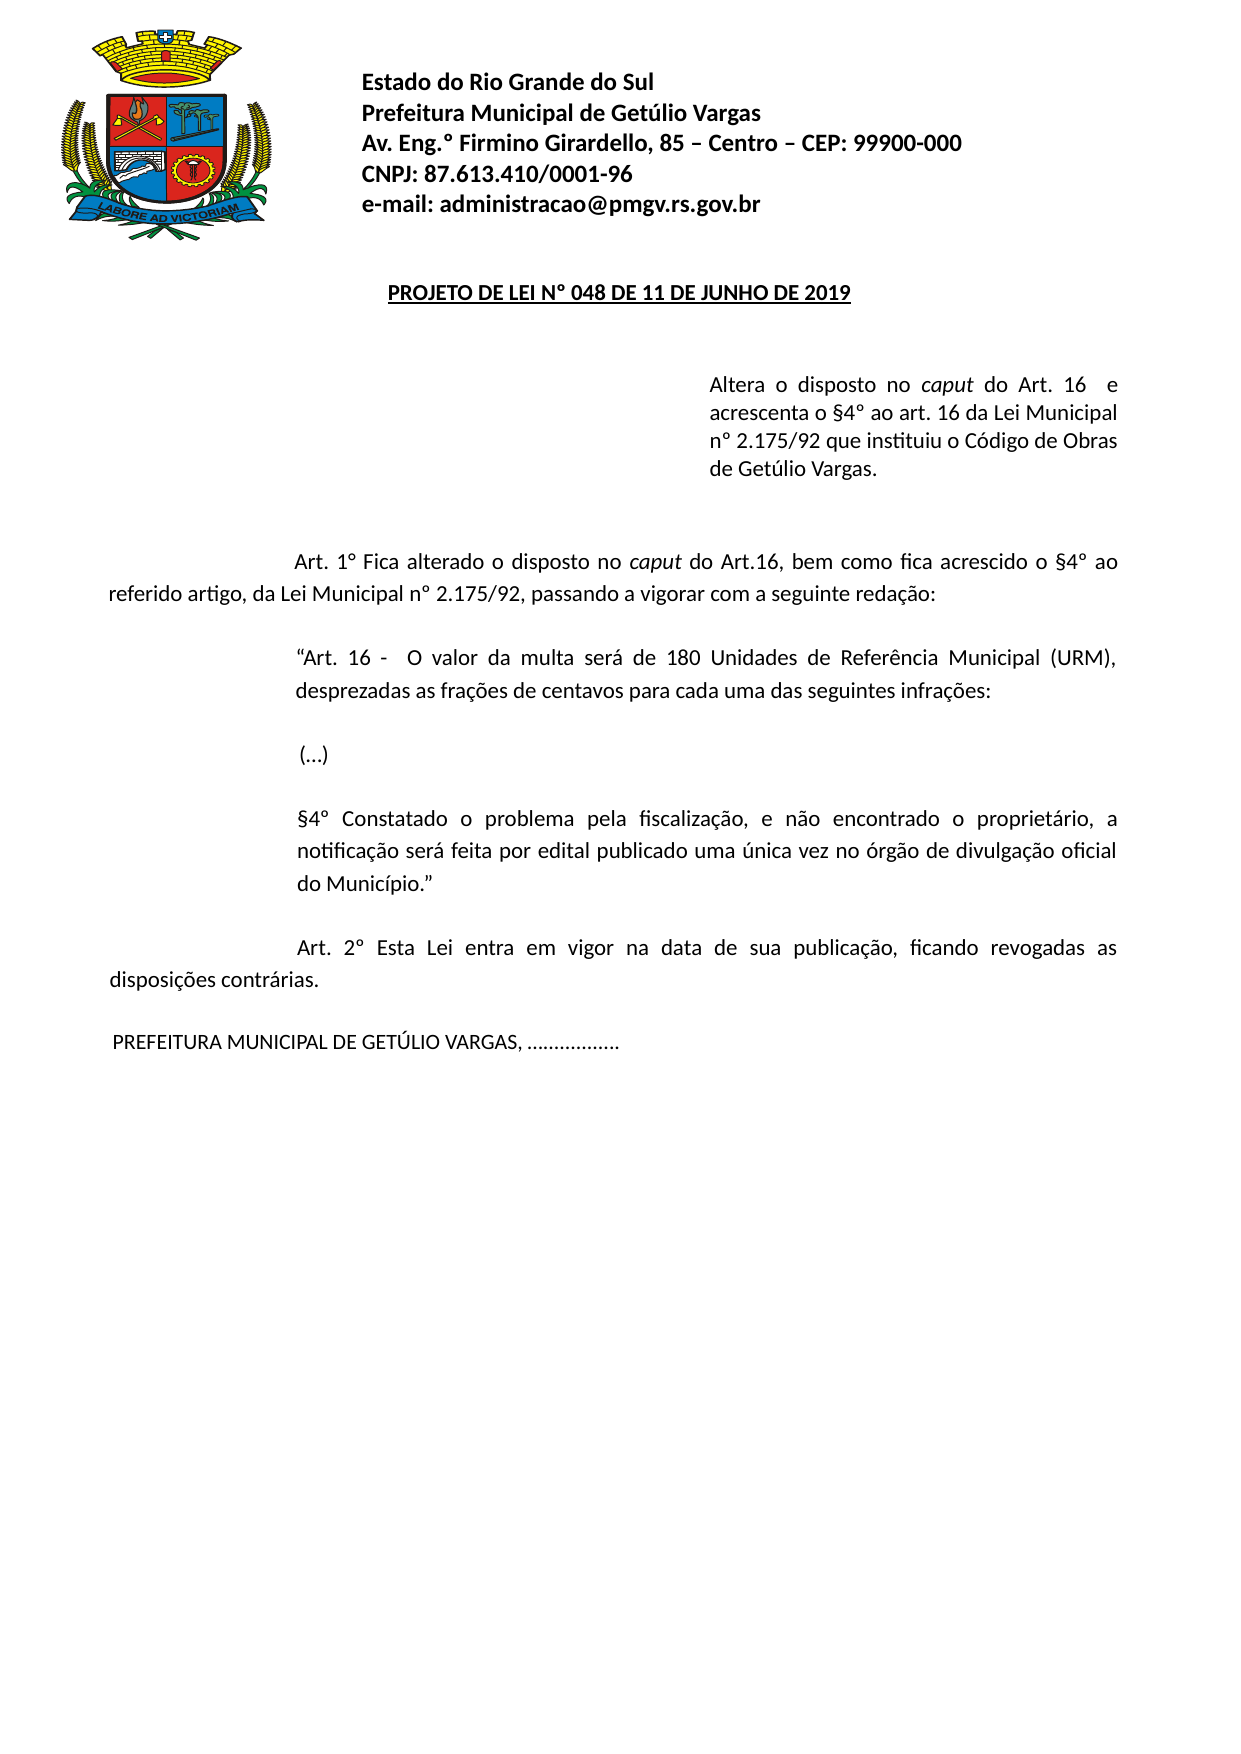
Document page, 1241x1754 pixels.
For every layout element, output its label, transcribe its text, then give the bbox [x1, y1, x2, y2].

text PREFEITURA MUNICIPAL DE GETÚLIO VARGAS, ….............. [59, 1028, 1001, 1055]
text Altera o disposto no caput do Art. 16 e acrescenta o §4º ao art. 16 da Lei Municipal nº 2.175/92 que instituiu o Código de Obras de Getúlio Vargas. [709, 371, 1119, 483]
text Art. 1° Fica alterado o disposto no caput do Art.16, bem como fica acrescido o §4º ao referido artigo, da Lei Municipal nº 2.175/92, passando a vigorar com a seguinte redação: [108, 547, 1119, 607]
text “Art. 16 - O valor da multa será de 180 Unidades de Referência Municipal (URM), desprezadas as frações de centavos para cada uma das seguintes infrações: [295, 643, 1119, 704]
text (…) [108, 740, 1119, 768]
text §4º Constatado o problema pela fiscalização, e não encontrado o proprietário, a notificação será feita por edital publicado uma única vez no órgão de divulgação oficial do Município.” [297, 804, 1119, 897]
text PROJETO DE LEI Nº 048 DE 11 DE JUNHO DE 2019 [120, 278, 1119, 306]
text Art. 2º Esta Lei entra em vigor na data de sua publicação, ficando revogadas as disposições contrárias. [109, 933, 1119, 993]
